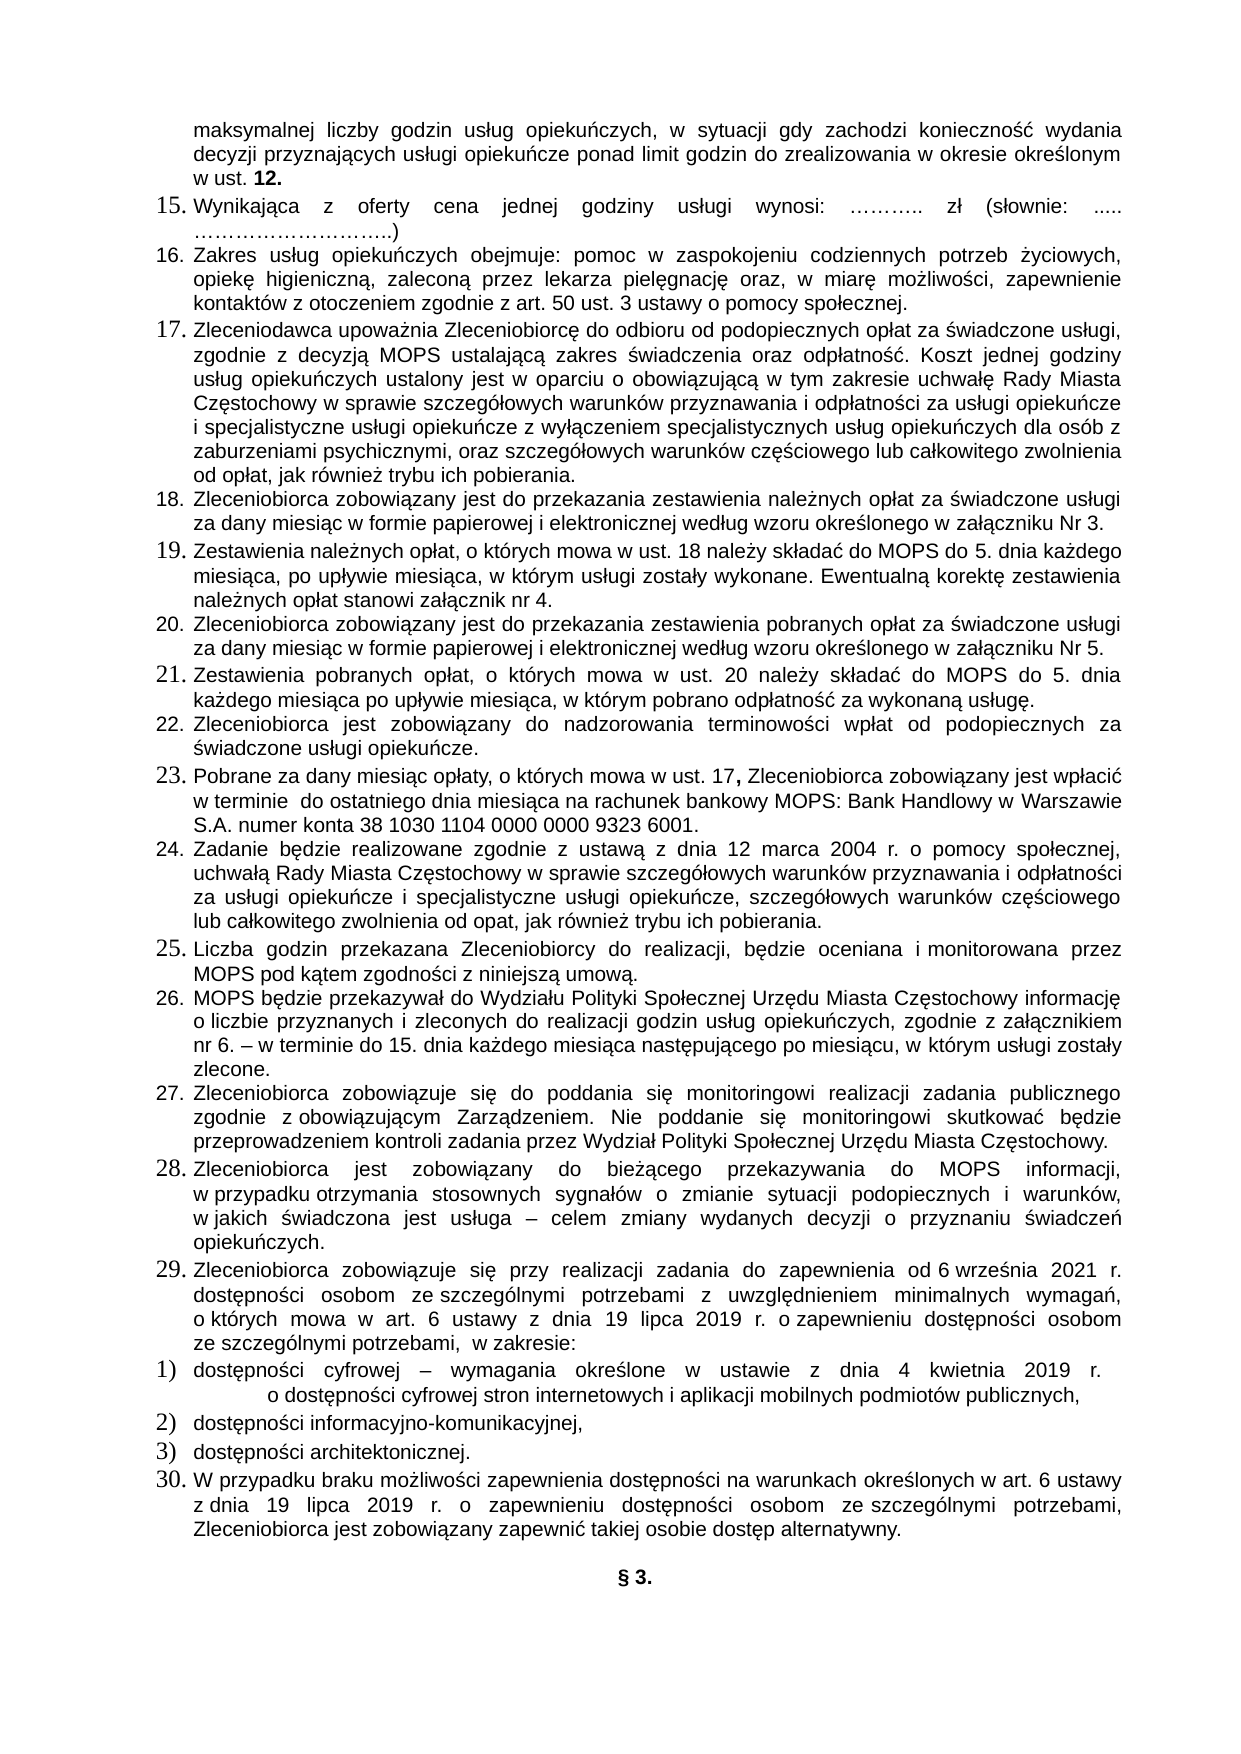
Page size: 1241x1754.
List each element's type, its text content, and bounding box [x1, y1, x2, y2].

list Zestawienia należnych opłat, o których mowa w ust. 18 należy składać do MOPS do 5. dnia każdego miesiąca, po upływie miesiąca, w którym usługi zostały wykonane. Ewentualną korektę zestawienia należnych opłat stanowi załącznik nr 4. [156, 535, 1122, 612]
list Zleceniobiorca zobowiązany jest do przekazania zestawienia pobranych opłat za świadczone usługi za dany miesiąc w formie papierowej i elektronicznej według wzoru określonego w załączniku Nr 5. [156, 612, 1122, 659]
list maksymalnej liczby godzin usług opiekuńczych, w sytuacji gdy zachodzi konieczność wydania decyzji przyznających usługi opiekuńcze ponad limit godzin do zrealizowania w okresie określonym w ust. 12. [156, 118, 1122, 190]
list MOPS będzie przekazywał do Wydziału Polityki Społecznej Urzędu Miasta Częstochowy informację o liczbie przyznanych i zleconych do realizacji godzin usług opiekuńczych, zgodnie z załącznikiem nr 6. – w terminie do 15. dnia każdego miesiąca następującego po miesiącu, w którym usługi zostały zlecone. [156, 985, 1122, 1081]
list dostępności informacyjno-komunikacyjnej, [156, 1407, 1122, 1436]
list Pobrane za dany miesiąc opłaty, o których mowa w ust. 17, Zleceniobiorca zobowiązany jest wpłacić w terminie do ostatniego dnia miesiąca na rachunek bankowy MOPS: Bank Handlowy w Warszawie S.A. numer konta 38 1030 1104 0000 0000 9323 6001. [156, 760, 1122, 837]
list W przypadku braku możliwości zapewnienia dostępności na warunkach określonych w art. 6 ustawy z dnia 19 lipca 2019 r. o zapewnieniu dostępności osobom ze szczególnymi potrzebami, Zleceniobiorca jest zobowiązany zapewnić takiej osobie dostęp alternatywny. [156, 1464, 1122, 1541]
list dostępności cyfrowej – wymagania określone w ustawie z dnia 4 kwietnia 2019 r. o dostępności cyfrowej stron internetowych i aplikacji mobilnych podmiotów publicznych, [156, 1354, 1122, 1407]
list Wynikająca z oferty cena jednej godziny usługi wynosi: ……….. zł (słownie: .....………………………..) [156, 190, 1122, 243]
list Zestawienia pobranych opłat, o których mowa w ust. 20 należy składać do MOPS do 5. dnia każdego miesiąca po upływie miesiąca, w którym pobrano odpłatność za wykonaną usługę. [156, 659, 1122, 712]
list Zadanie będzie realizowane zgodnie z ustawą z dnia 12 marca 2004 r. o pomocy społecznej, uchwałą Rady Miasta Częstochowy w sprawie szczegółowych warunków przyznawania i odpłatności za usługi opiekuńcze i specjalistyczne usługi opiekuńcze, szczegółowych warunków częściowego lub całkowitego zwolnienia od opat, jak również trybu ich pobierania. [156, 837, 1122, 933]
list Zleceniobiorca zobowiązuje się do poddania się monitoringowi realizacji zadania publicznego zgodnie z obowiązującym Zarządzeniem. Nie poddanie się monitoringowi skutkować będzie przeprowadzeniem kontroli zadania przez Wydział Polityki Społecznej Urzędu Miasta Częstochowy. [156, 1081, 1122, 1153]
list dostępności architektonicznej. [156, 1436, 1122, 1464]
text § 3. [148, 1565, 1122, 1589]
list Zleceniobiorca zobowiązuje się przy realizacji zadania do zapewnienia od 6 września 2021 r. dostępności osobom ze szczególnymi potrzebami z uwzględnieniem minimalnych wymagań, o których mowa w art. 6 ustawy z dnia 19 lipca 2019 r. o zapewnieniu dostępności osobom ze szczególnymi potrzebami, w zakresie: [156, 1254, 1122, 1354]
list Liczba godzin przekazana Zleceniobiorcy do realizacji, będzie oceniana i monitorowana przez MOPS pod kątem zgodności z niniejszą umową. [156, 933, 1122, 985]
list Zleceniobiorca zobowiązany jest do przekazania zestawienia należnych opłat za świadczone usługi za dany miesiąc w formie papierowej i elektronicznej według wzoru określonego w załączniku Nr 3. [156, 487, 1122, 535]
list Zleceniobiorca jest zobowiązany do nadzorowania terminowości wpłat od podopiecznych za świadczone usługi opiekuńcze. [156, 712, 1122, 760]
list Zleceniobiorca jest zobowiązany do bieżącego przekazywania do MOPS informacji, w przypadku otrzymania stosownych sygnałów o zmianie sytuacji podopiecznych i warunków, w jakich świadczona jest usługa – celem zmiany wydanych decyzji o przyznaniu świadczeń opiekuńczych. [156, 1153, 1122, 1254]
list Zleceniodawca upoważnia Zleceniobiorcę do odbioru od podopiecznych opłat za świadczone usługi, zgodnie z decyzją MOPS ustalającą zakres świadczenia oraz odpłatność. Koszt jednej godziny usług opiekuńczych ustalony jest w oparciu o obowiązującą w tym zakresie uchwałę Rady Miasta Częstochowy w sprawie szczegółowych warunków przyznawania i odpłatności za usługi opiekuńcze i specjalistyczne usługi opiekuńcze z wyłączeniem specjalistycznych usług opiekuńczych dla osób z zaburzeniami psychicznymi, oraz szczegółowych warunków częściowego lub całkowitego zwolnienia od opłat, jak również trybu ich pobierania. [156, 314, 1122, 487]
list Zakres usług opiekuńczych obejmuje: pomoc w zaspokojeniu codziennych potrzeb życiowych, opiekę higieniczną, zaleconą przez lekarza pielęgnację oraz, w miarę możliwości, zapewnienie kontaktów z otoczeniem zgodnie z art. 50 ust. 3 ustawy o pomocy społecznej. [156, 243, 1122, 314]
